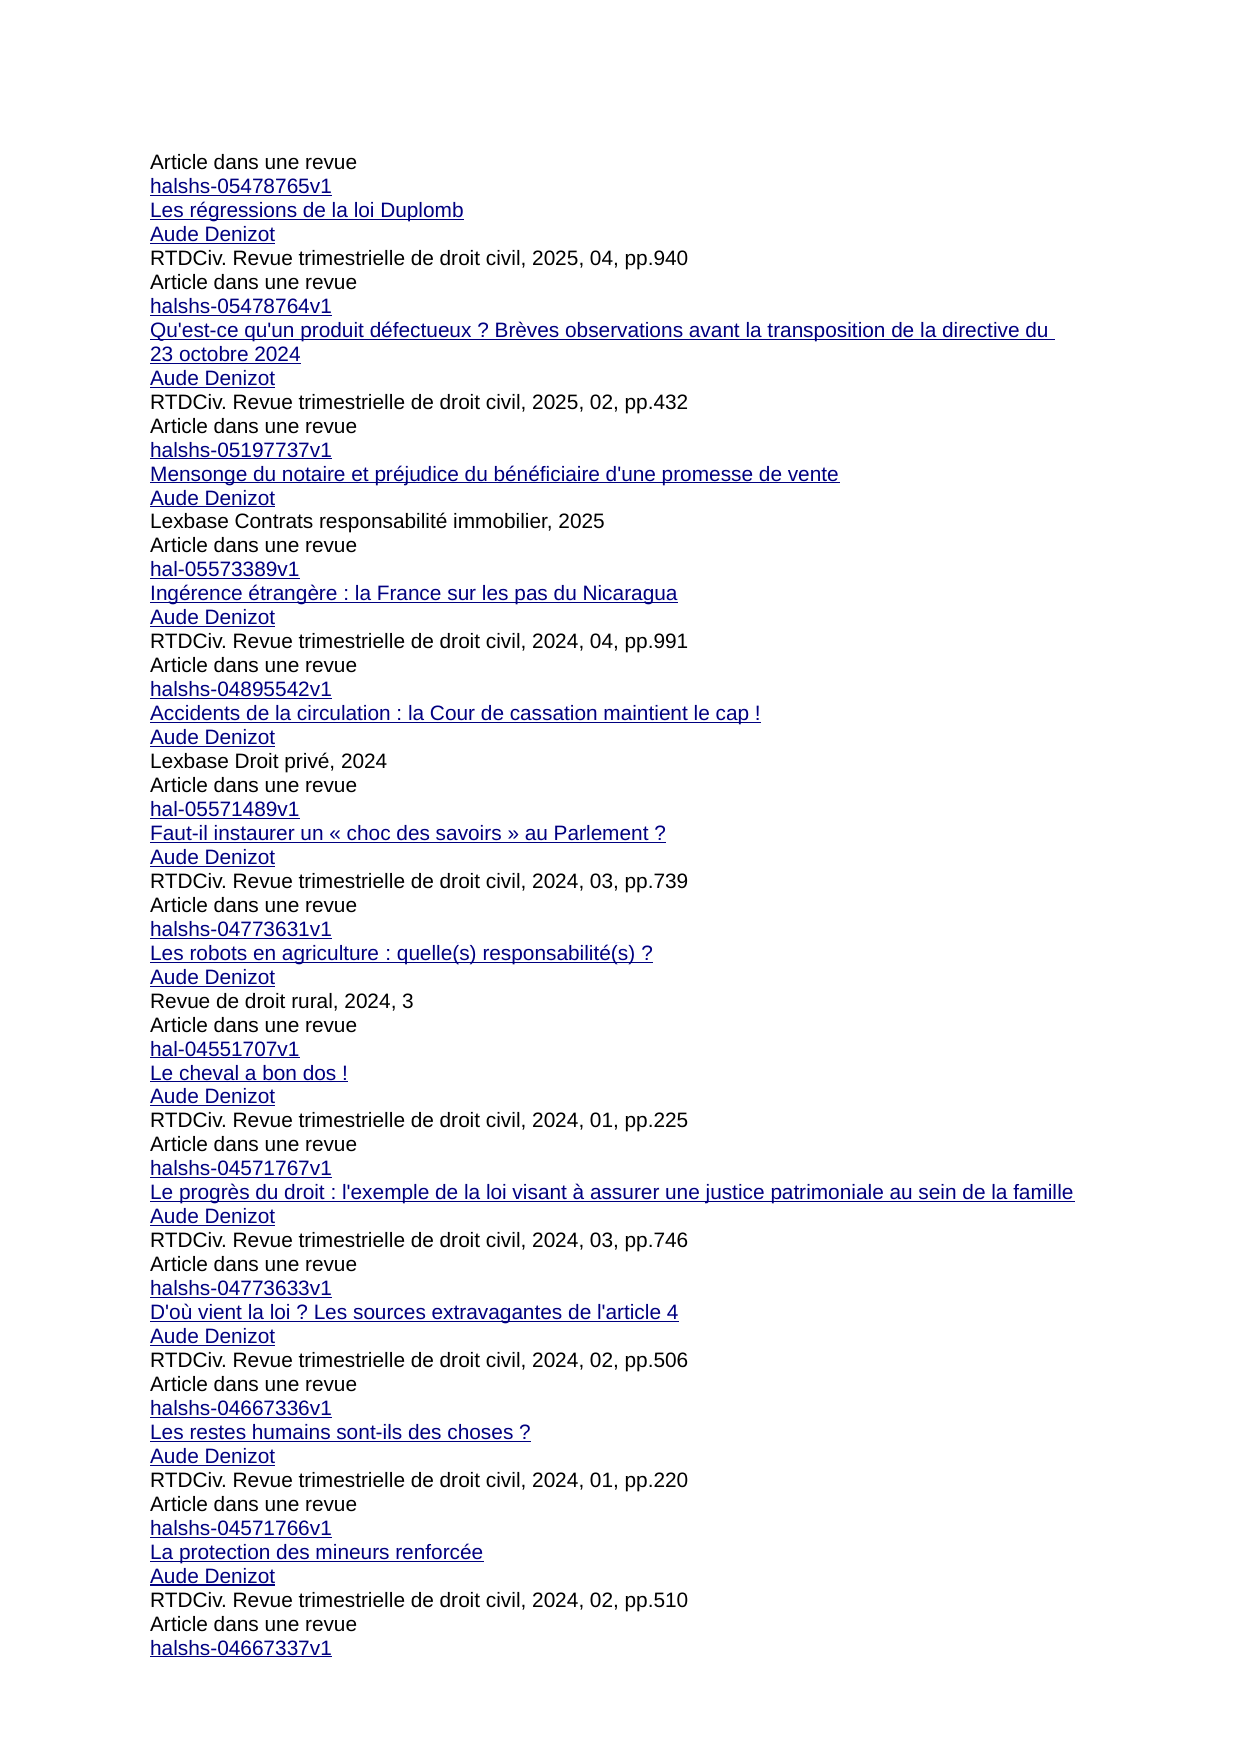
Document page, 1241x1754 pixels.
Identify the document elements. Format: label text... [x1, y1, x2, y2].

table_cell Les restes humains sont-ils des choses ? Aude Denizot RTDCiv. Revue trimestrielle de droit civil, 2024, 01, pp.220 Article dans une revue halshs-04571766v1 [150, 1420, 1090, 1539]
table_cell Le progrès du droit : l'exemple de la loi visant à assurer une justice patrimoniale au sein de la famille Aude Denizot RTDCiv. Revue trimestrielle de droit civil, 2024, 03, pp.746 Article dans une revue halshs-04773633v1 [150, 1180, 1090, 1300]
table_cell Accidents de la circulation : la Cour de cassation maintient le cap ! Aude Denizot Lexbase Droit privé, 2024 Article dans une revue hal-05571489v1 [150, 701, 1090, 821]
table_cell Les régressions de la loi Duplomb Aude Denizot RTDCiv. Revue trimestrielle de droit civil, 2025, 04, pp.940 Article dans une revue halshs-05478764v1 [150, 198, 1090, 318]
table_cell D'où vient la loi ? Les sources extravagantes de l'article 4 Aude Denizot RTDCiv. Revue trimestrielle de droit civil, 2024, 02, pp.506 Article dans une revue halshs-04667336v1 [150, 1300, 1090, 1420]
table_cell Faut-il instaurer un « choc des savoirs » au Parlement ? Aude Denizot RTDCiv. Revue trimestrielle de droit civil, 2024, 03, pp.739 Article dans une revue halshs-04773631v1 [150, 821, 1090, 941]
table_cell La protection des mineurs renforcée Aude Denizot RTDCiv. Revue trimestrielle de droit civil, 2024, 02, pp.510 Article dans une revue halshs-04667337v1 [150, 1540, 1090, 1659]
table_cell Qu'est-ce qu'un produit défectueux ? Brèves observations avant la transposition de la directive du 23 octobre 2024 Aude Denizot RTDCiv. Revue trimestrielle de droit civil, 2025, 02, pp.432 Article dans une revue halshs-05197737v1 [150, 318, 1090, 461]
table_cell Mensonge du notaire et préjudice du bénéficiaire d'une promesse de vente Aude Denizot Lexbase Contrats responsabilité immobilier, 2025 Article dans une revue hal-05573389v1 [150, 461, 1090, 581]
table_cell Le cheval a bon dos ! Aude Denizot RTDCiv. Revue trimestrielle de droit civil, 2024, 01, pp.225 Article dans une revue halshs-04571767v1 [150, 1060, 1090, 1180]
table_cell Ingérence étrangère : la France sur les pas du Nicaragua Aude Denizot RTDCiv. Revue trimestrielle de droit civil, 2024, 04, pp.991 Article dans une revue halshs-04895542v1 [150, 581, 1090, 701]
table_cell Les robots en agriculture : quelle(s) responsabilité(s) ? Aude Denizot Revue de droit rural, 2024, 3 Article dans une revue hal-04551707v1 [150, 941, 1090, 1060]
table_cell Article dans une revue halshs-05478765v1 [150, 150, 1090, 198]
